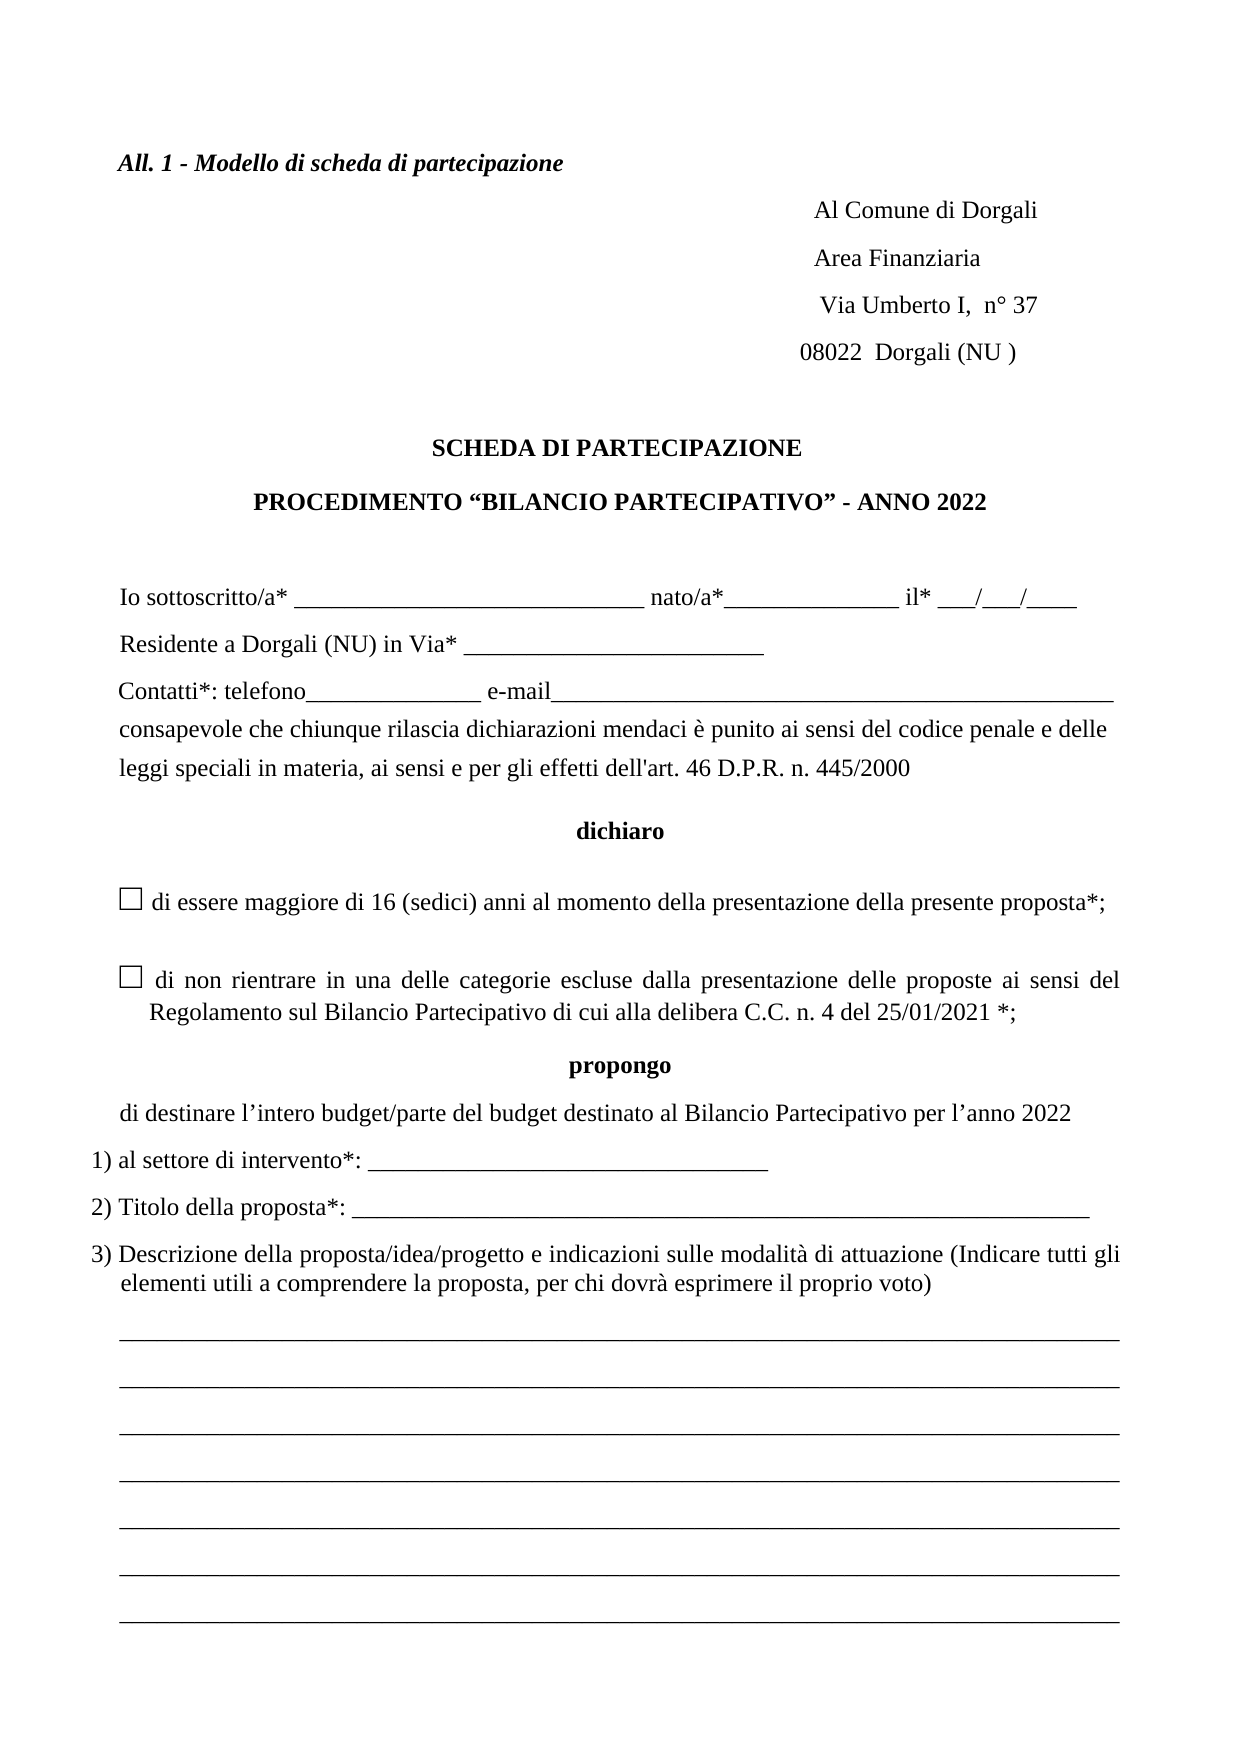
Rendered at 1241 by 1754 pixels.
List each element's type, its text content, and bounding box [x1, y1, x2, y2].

text Contatti*: telefono______________ e-mail_____________________________________________ consapevole che chiunque rilascia dichiarazioni mendaci è punito ai sensi del codice penale e delle leggi speciali in materia, ai sensi e per gli effetti dell'art. 46 D.P.R. n. 445/2000 [118, 676, 1124, 781]
text Via Umberto I, n° 37 [118, 290, 1038, 318]
text ________________________________________________________________________________ [119, 1503, 1122, 1532]
subtitle propongo [118, 1051, 1122, 1079]
list Titolo della proposta*: ___________________________________________________________ [91, 1192, 1122, 1221]
text All. 1 - Modello di scheda di partecipazione [118, 148, 1124, 176]
text Al Comune di Dorgali [118, 195, 1038, 224]
text ________________________________________________________________________________ [119, 1456, 1122, 1485]
text Io sottoscritto/a* ____________________________ nato/a*______________ il* ___/___/____ [119, 582, 1122, 611]
text ________________________________________________________________________________ [119, 1362, 1122, 1391]
text Residente a Dorgali (NU) in Via* ________________________ [119, 629, 1122, 658]
list al settore di intervento*: ________________________________ [91, 1145, 1122, 1174]
text ________________________________________________________________________________ [119, 1315, 1122, 1344]
text ________________________________________________________________________________ [119, 1409, 1122, 1438]
text di destinare l’intero budget/parte del budget destinato al Bilancio Partecipativo per l’anno 2022 [119, 1098, 1122, 1127]
text ________________________________________________________________________________ [119, 1597, 1122, 1626]
text Area Finanziaria [813, 243, 1122, 272]
list Descrizione della proposta/idea/progetto e indicazioni sulle modalità di attuazione (Indicare tutti gli elementi utili a comprendere la proposta, per chi dovrà esprimere il proprio voto) [91, 1239, 1122, 1297]
text ________________________________________________________________________________ [119, 1550, 1122, 1579]
text □ di non rientrare in una delle categorie escluse dalla presentazione delle proposte ai sensi del Regolamento sul Bilancio Partecipativo di cui alla delibera C.C. n. 4 del 25/01/2021 *; [119, 953, 1122, 1025]
text □ di essere maggiore di 16 (sedici) anni al momento della presentazione della presente proposta*; [119, 876, 1122, 919]
subtitle SCHEDA DI PARTECIPAZIONE [118, 433, 1122, 462]
subtitle PROCEDIMENTO “BILANCIO PARTECIPATIVO” - ANNO 2022 [118, 487, 1122, 516]
text 08022 Dorgali (NU ) [118, 337, 1016, 366]
subtitle dichiaro [118, 816, 1122, 845]
